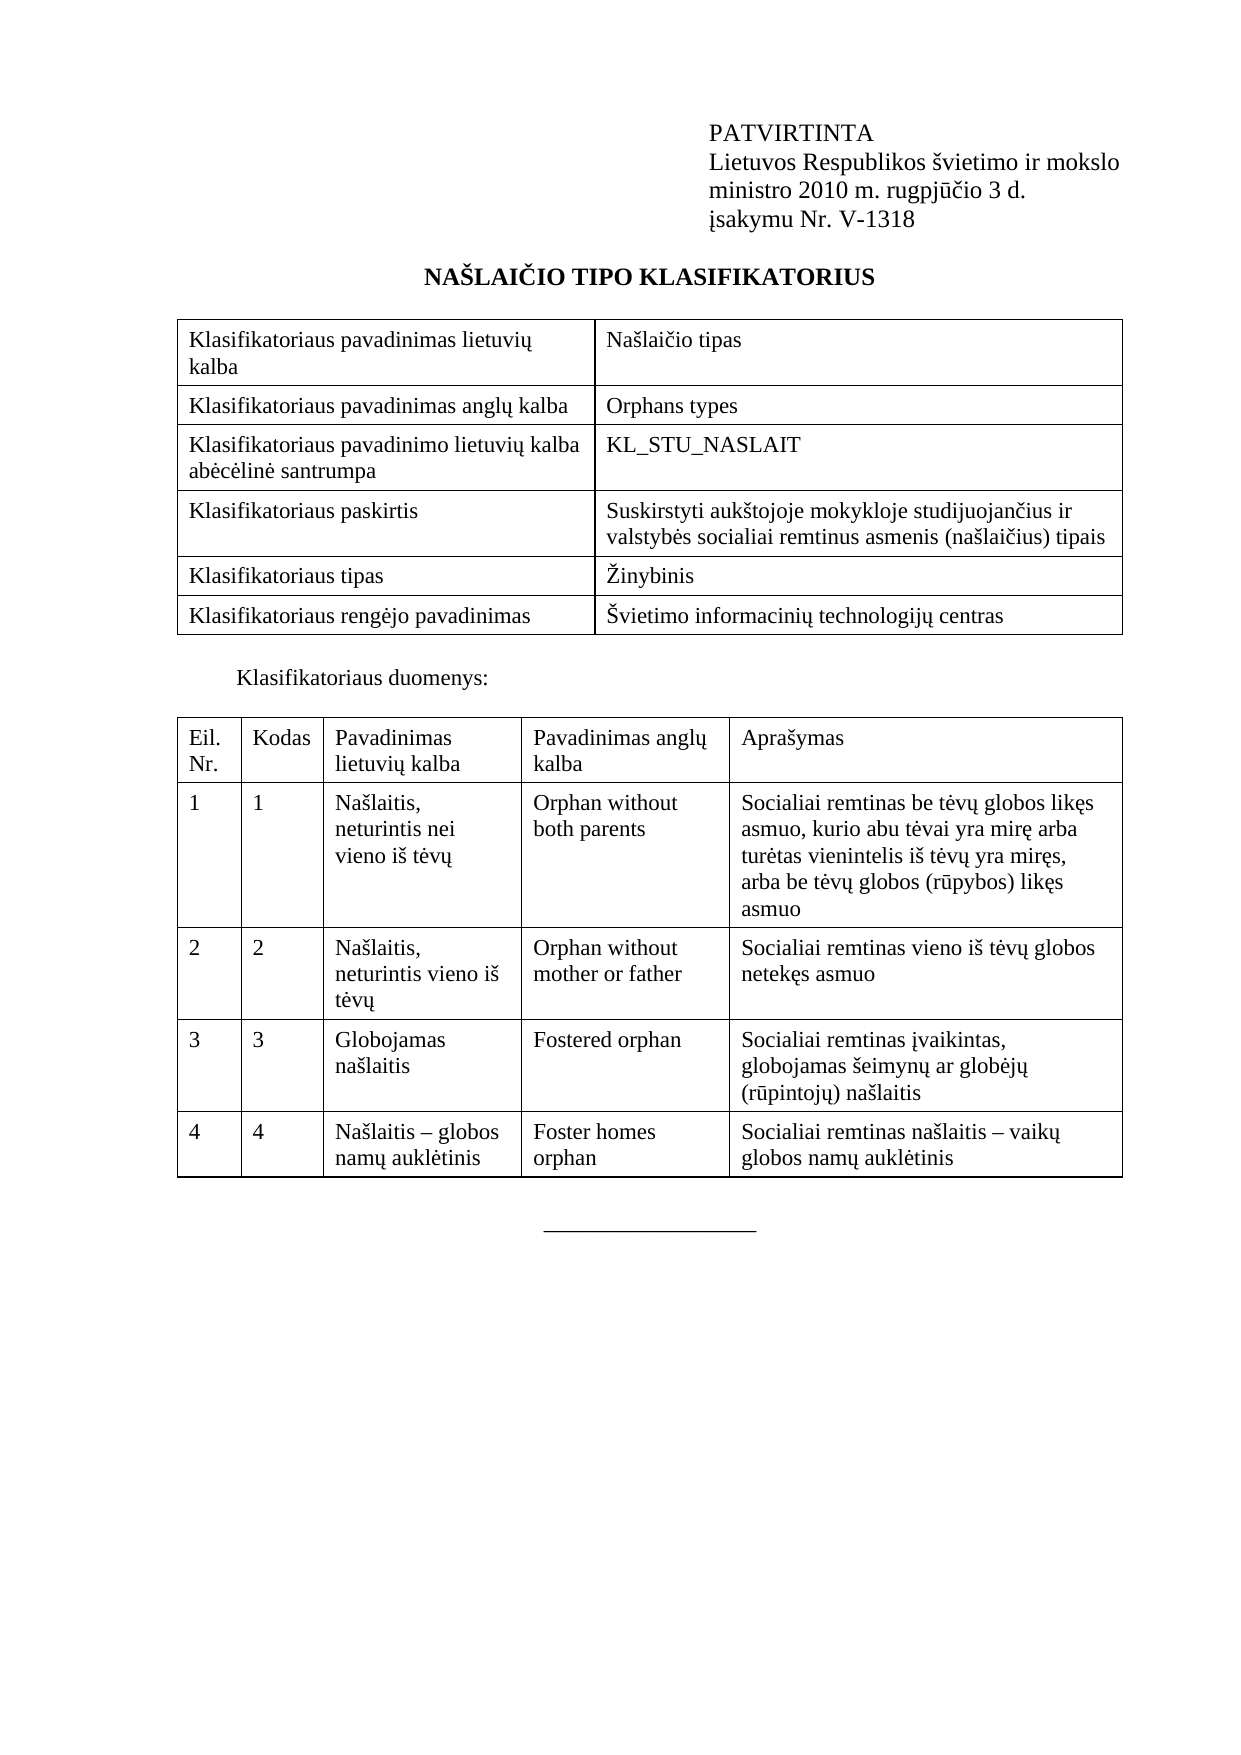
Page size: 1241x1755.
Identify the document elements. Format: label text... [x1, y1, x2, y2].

table_cell Klasifikatoriaus pavadinimo lietuvių kalba abėcėlinė santrumpa [178, 425, 594, 490]
table_cell Klasifikatoriaus tipas [178, 557, 594, 595]
table_header Našlaičio tipas [596, 320, 1122, 385]
table_cell Našlaitis, neturintis nei vieno iš tėvų [324, 783, 521, 927]
table_cell Našlaitis – globos namų auklėtinis [324, 1112, 521, 1176]
table_cell Socialiai remtinas vieno iš tėvų globos netekęs asmuo [730, 928, 1122, 1019]
table_cell Foster homes orphan [522, 1112, 729, 1176]
text Klasifikatoriaus duomenys: [177, 664, 1122, 690]
text Lietuvos Respublikos švietimo ir mokslo [177, 147, 1122, 176]
table_header Kodas [242, 718, 323, 782]
table_cell Klasifikatoriaus pavadinimas anglų kalba [178, 386, 594, 424]
text NAŠLAIČIO TIPO KLASIFIKATORIUS [177, 262, 1122, 291]
table_cell Našlaitis, neturintis vieno iš tėvų [324, 928, 521, 1019]
table_cell 3 [178, 1020, 241, 1111]
table_cell Socialiai remtinas našlaitis – vaikų globos namų auklėtinis [730, 1112, 1122, 1176]
text _________________ [177, 1206, 1122, 1235]
table_header Pavadinimas anglų kalba [522, 718, 729, 782]
table_cell Orphan without both parents [522, 783, 729, 927]
table_cell Socialiai remtinas be tėvų globos likęs asmuo, kurio abu tėvai yra mirę arba turėtas vienintelis iš tėvų yra miręs, arba be tėvų globos (rūpybos) likęs asmuo [730, 783, 1122, 927]
table_cell 2 [242, 928, 323, 1019]
table_cell Orphans types [596, 386, 1122, 424]
table_cell Klasifikatoriaus paskirtis [178, 491, 594, 556]
table_cell 4 [178, 1112, 241, 1176]
table_cell Fostered orphan [522, 1020, 729, 1111]
table_cell 2 [178, 928, 241, 1019]
table_cell 1 [242, 783, 323, 927]
table_cell Socialiai remtinas įvaikintas, globojamas šeimynų ar globėjų (rūpintojų) našlaitis [730, 1020, 1122, 1111]
table_cell 4 [242, 1112, 323, 1176]
text įsakymu Nr. V-1318 [177, 204, 1122, 233]
table_header Eil. Nr. [178, 718, 241, 782]
table_cell Klasifikatoriaus rengėjo pavadinimas [178, 596, 594, 634]
table_cell 3 [242, 1020, 323, 1111]
table_cell Suskirstyti aukštojoje mokykloje studijuojančius ir valstybės socialiai remtinus asmenis (našlaičius) tipais [596, 491, 1122, 556]
table_cell 1 [178, 783, 241, 927]
table_header Klasifikatoriaus pavadinimas lietuvių kalba [178, 320, 594, 385]
table_header Pavadinimas lietuvių kalba [324, 718, 521, 782]
table_cell Žinybinis [596, 557, 1122, 595]
table_cell Orphan without mother or father [522, 928, 729, 1019]
table_cell Globojamas našlaitis [324, 1020, 521, 1111]
table_cell KL_STU_NASLAIT [596, 425, 1122, 490]
text PATVIRTINTA [702, 118, 1122, 147]
text ministro 2010 m. rugpjūčio 3 d. [177, 176, 1122, 204]
table_cell Švietimo informacinių technologijų centras [596, 596, 1122, 634]
table_header Aprašymas [730, 718, 1122, 782]
